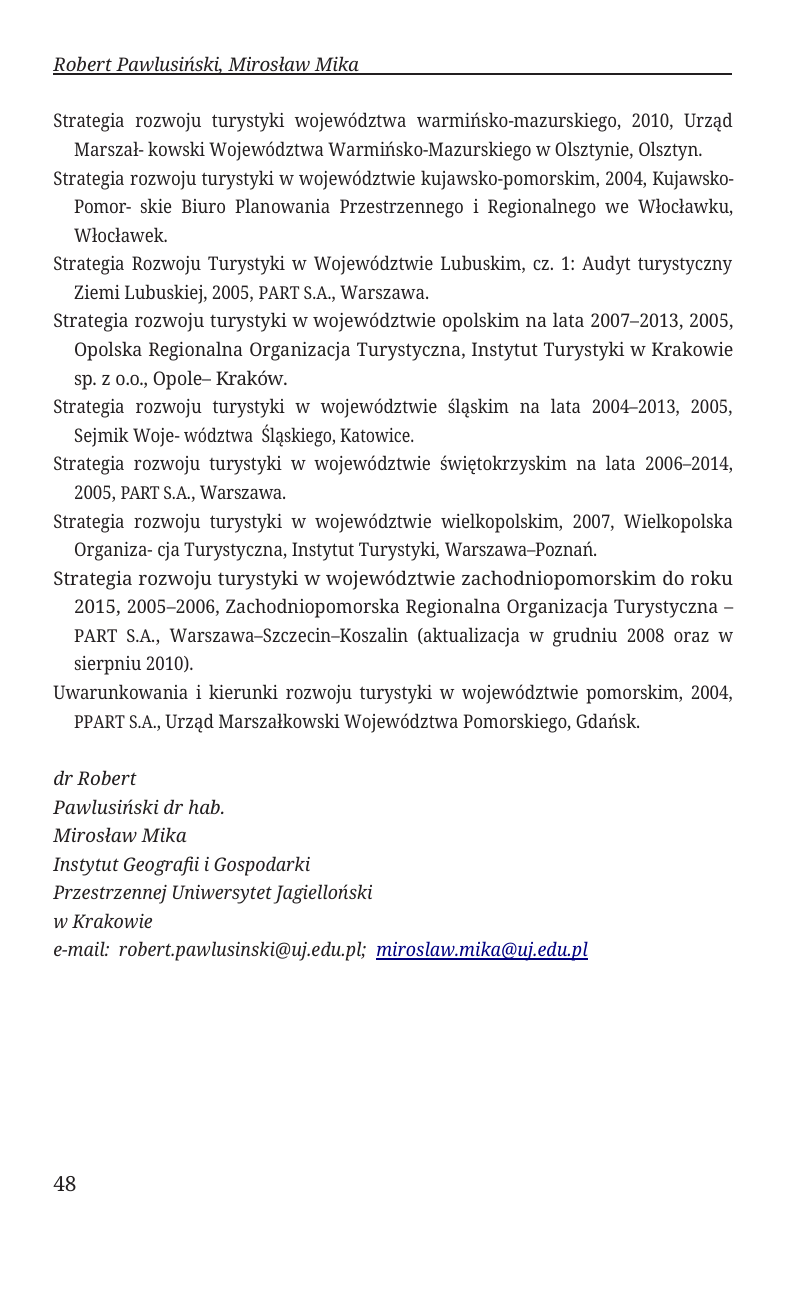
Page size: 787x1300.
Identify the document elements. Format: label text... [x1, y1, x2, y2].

text Strategia rozwoju turystyki województwa warmińsko-mazurskiego, 2010, Urząd Marszał- kowski Województwa Warmińsko-Mazurskiego w Olsztynie, Olsztyn. [53, 108, 733, 162]
text Strategia rozwoju turystyki w województwie śląskim na lata 2004–2013, 2005, Sejmik Woje- wództwa Śląskiego, Katowice. [53, 393, 733, 448]
text dr Robert Pawlusiński dr hab. Mirosław Mika [53, 766, 229, 848]
text Strategia rozwoju turystyki w województwie zachodniopomorskim do roku 2015, 2005–2006, Zachodniopomorska Regionalna Organizacja Turystyczna – PART S.A., Warszawa–Szczecin–Koszalin (aktualizacja w grudniu 2008 oraz w sierpniu 2010). [53, 565, 733, 676]
text Strategia rozwoju turystyki w województwie świętokrzyskim na lata 2006–2014, 2005, PART S.A., Warszawa. [53, 451, 733, 505]
text Uwarunkowania i kierunki rozwoju turystyki w województwie pomorskim, 2004, PPART S.A., Urząd Marszałkowski Województwa Pomorskiego, Gdańsk. [53, 679, 733, 733]
text Instytut Geografii i Gospodarki Przestrzennej Uniwersytet Jagielloński w Krakowie [53, 851, 384, 934]
text e-mail: robert.pawlusinski@uj.edu.pl; miroslaw.mika@uj.edu.pl [53, 937, 745, 962]
text Strategia rozwoju turystyki w województwie wielkopolskim, 2007, Wielkopolska Organiza- cja Turystyczna, Instytut Turystyki, Warszawa–Poznań. [53, 508, 733, 562]
text Strategia rozwoju turystyki w województwie kujawsko-pomorskim, 2004, Kujawsko-Pomor- skie Biuro Planowania Przestrzennego i Regionalnego we Włocławku, Włocławek. [53, 165, 733, 247]
text Strategia Rozwoju Turystyki w Województwie Lubuskim, cz. 1: Audyt turystyczny Ziemi Lubuskiej, 2005, PART S.A., Warszawa. [53, 251, 733, 305]
text Strategia rozwoju turystyki w województwie opolskim na lata 2007–2013, 2005, Opolska Regionalna Organizacja Turystyczna, Instytut Turystyki w Krakowie sp. z o.o., Opole– Kraków. [53, 308, 733, 390]
